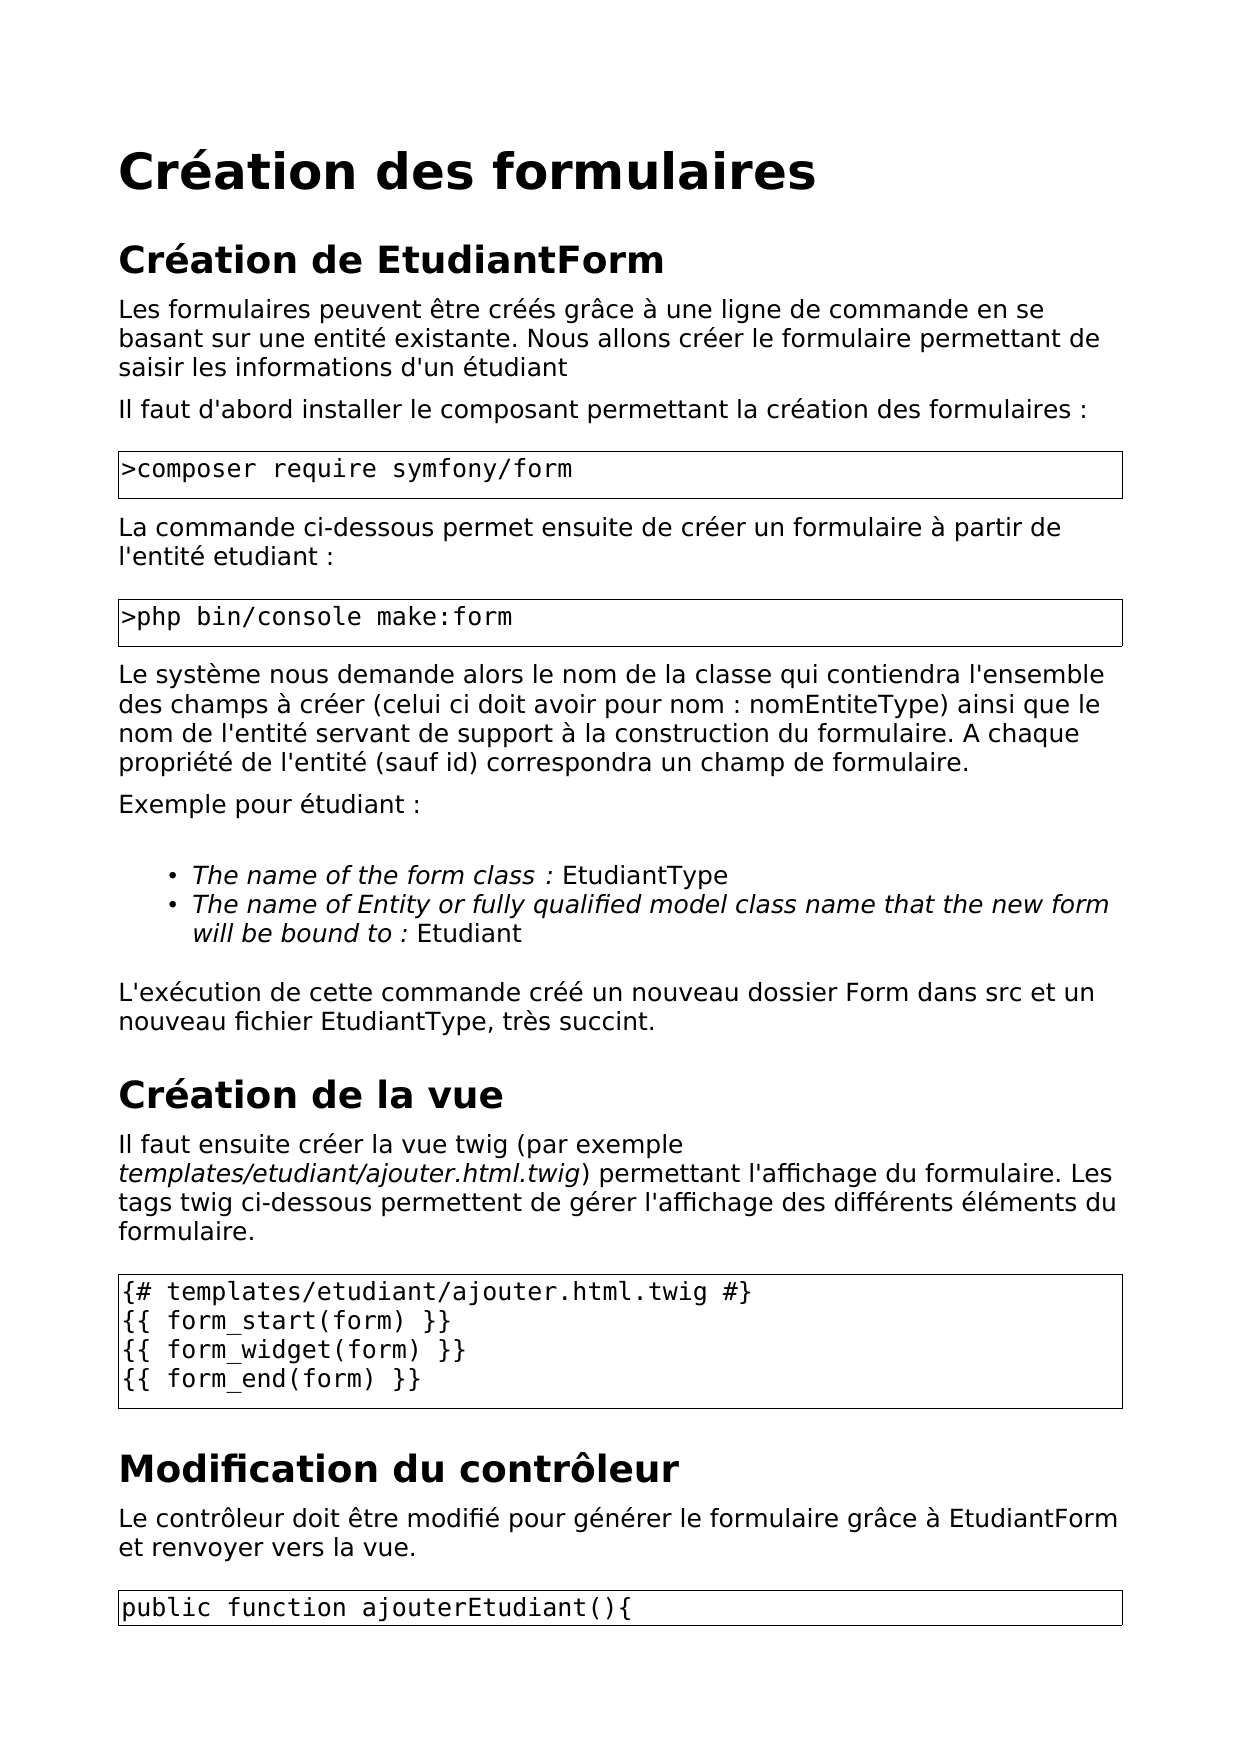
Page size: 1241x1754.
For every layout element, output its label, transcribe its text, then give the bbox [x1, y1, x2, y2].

text Les formulaires peuvent être créés grâce à une ligne de commande en se basant sur une entité existante. Nous allons créer le formulaire permettant de saisir les informations d'un étudiant [118, 295, 1122, 382]
list The name of Entity or fully qualified model class name that the new form will be bound to : Etudiant [177, 890, 1122, 948]
subtitle Modification du contrôleur [118, 1448, 1122, 1492]
table_header {# templates/etudiant/ajouter.html.twig #} {{ form_start(form) }} {{ form_widget(form) }} {{ form_end(form) }} [119, 1275, 1122, 1408]
subtitle Création des formulaires [118, 143, 1122, 201]
text L'exécution de cette commande créé un nouveau dossier Form dans src et un nouveau fichier EtudiantType, très succint. [118, 978, 1122, 1036]
text Il faut d'abord installer le composant permettant la création des formulaires : [118, 395, 1122, 424]
text Le système nous demande alors le nom de la classe qui contiendra l'ensemble des champs à créer (celui ci doit avoir pour nom : nomEntiteType) ainsi que le nom de l'entité servant de support à la construction du formulaire. A chaque propriété de l'entité (sauf id) correspondra un champ de formulaire. [118, 661, 1122, 777]
table_header public function ajouterEtudiant(){ [119, 1591, 1122, 1625]
table_header >php bin/console make:form [119, 600, 1122, 646]
list The name of the form class : EtudiantType [177, 861, 1122, 890]
text Exemple pour étudiant : [118, 790, 1122, 819]
subtitle Création de la vue [118, 1074, 1122, 1117]
text Il faut ensuite créer la vue twig (par exemple templates/etudiant/ajouter.html.twig) permettant l'affichage du formulaire. Les tags twig ci-dessous permettent de gérer l'affichage des différents éléments du formulaire. [118, 1130, 1122, 1247]
text Le contrôleur doit être modifié pour générer le formulaire grâce à EtudiantForm et renvoyer vers la vue. [118, 1504, 1122, 1563]
table_header >composer require symfony/form [119, 452, 1122, 498]
text La commande ci-dessous permet ensuite de créer un formulaire à partir de l'entité etudiant : [118, 513, 1122, 572]
subtitle Création de EtudiantForm [118, 239, 1122, 282]
